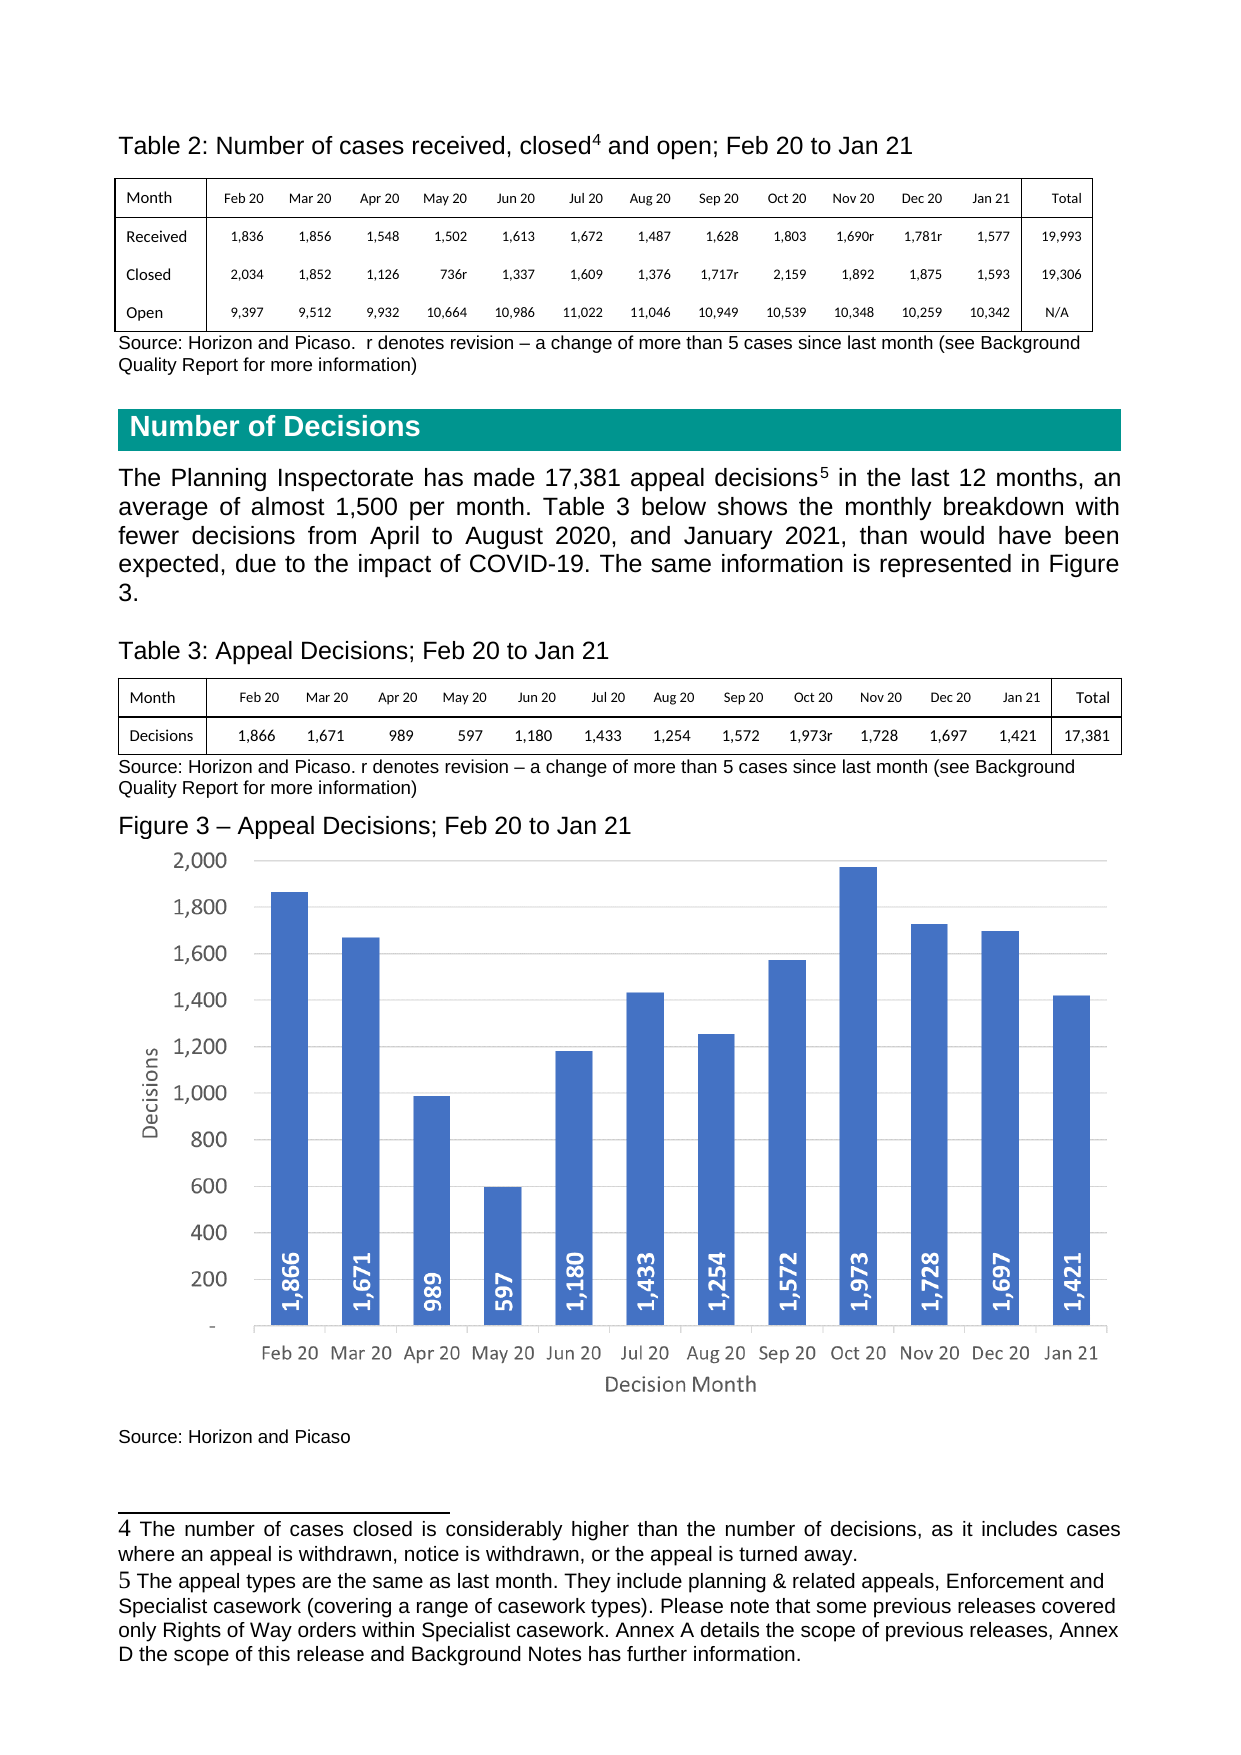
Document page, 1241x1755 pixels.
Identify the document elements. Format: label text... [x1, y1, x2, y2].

table_cell 1,421 [982, 718, 1051, 754]
table_cell 1,609 [546, 255, 614, 293]
table_cell 1,433 [567, 718, 636, 754]
table_cell 1,672 [546, 218, 614, 255]
table_cell 2,159 [750, 255, 817, 293]
table_cell 1,973r [775, 718, 844, 754]
table_cell 2,034 [207, 255, 275, 293]
table_header Total [1052, 679, 1121, 716]
table_cell 19,306 [1022, 255, 1092, 293]
table_cell 10,348 [818, 293, 885, 331]
table_cell Received [116, 218, 206, 255]
table_cell 10,539 [750, 293, 817, 331]
table_cell 1,376 [614, 255, 682, 293]
text The appeal types are the same as last month. They include planning & related appeals, Enforcement and Specialist casework (covering a range of casework types). Please note that some previous releases covered only Rights of Way orders within Specialist casework. Annex A details the scope of previous releases, Annex D the scope of this release and Background Notes has further information. [118, 1566, 1122, 1666]
table_header Oct 20 [750, 179, 817, 217]
table_header Sep 20 [682, 179, 750, 217]
table_cell 1,866 [207, 718, 290, 754]
table_header Apr 20 [343, 179, 410, 217]
table_cell 10,342 [953, 293, 1021, 331]
table_cell 1,852 [275, 255, 342, 293]
table_cell 10,986 [478, 293, 546, 331]
table_cell 1,628 [682, 218, 750, 255]
table_header Sep 20 [706, 679, 774, 716]
table_header Oct 20 [775, 679, 844, 716]
table_cell 1,572 [706, 718, 774, 754]
table_header May 20 [410, 179, 478, 217]
table_header Total [1022, 179, 1092, 217]
table_cell 9,932 [343, 293, 410, 331]
table_header Jul 20 [567, 679, 636, 716]
table_cell 1,254 [636, 718, 706, 754]
table_header Month [116, 179, 206, 217]
table_cell 1,593 [953, 255, 1021, 293]
table_cell 1,697 [913, 718, 982, 754]
table_cell 1,690r [818, 218, 885, 255]
table_cell 17,381 [1052, 718, 1121, 754]
table_header Feb 20 [207, 179, 275, 217]
table_header Feb 20 [207, 679, 290, 716]
text The Planning Inspectorate has made 17,381 appeal decisions in the last 12 months, an average of almost 1,500 per month. Table 3 below shows the monthly breakdown with fewer decisions from April to August 2020, and January 2021, than would have been expected, due to the impact of COVID-19. The same information is represented in Figure 3. [118, 463, 1122, 607]
table_cell 1,717r [682, 255, 750, 293]
table_cell 1,487 [614, 218, 682, 255]
table_cell 1,180 [498, 718, 567, 754]
table_header Dec 20 [885, 179, 953, 217]
table_header Jan 21 [982, 679, 1051, 716]
table_cell 1,671 [290, 718, 359, 754]
text Table 2: Number of cases received, closed and open; Feb 20 to Jan 21 [118, 131, 1122, 159]
table_header Jan 21 [953, 179, 1021, 217]
table_header Mar 20 [290, 679, 359, 716]
table_header Jun 20 [478, 179, 546, 217]
table_cell 1,892 [818, 255, 885, 293]
table_header Nov 20 [818, 179, 885, 217]
table_cell 1,577 [953, 218, 1021, 255]
table_cell 11,022 [546, 293, 614, 331]
table_cell 1,126 [343, 255, 410, 293]
table_cell Open [116, 293, 206, 331]
table_cell 9,397 [207, 293, 275, 331]
table_cell 1,803 [750, 218, 817, 255]
table_header Apr 20 [359, 679, 428, 716]
table_header Dec 20 [913, 679, 982, 716]
table_header Nov 20 [844, 679, 913, 716]
table_cell 1,337 [478, 255, 546, 293]
text Figure 3 – Appeal Decisions; Feb 20 to Jan 21 [118, 811, 1122, 1414]
table_cell 10,259 [885, 293, 953, 331]
table_cell Decisions [119, 718, 206, 754]
table_cell 1,836 [207, 218, 275, 255]
table_header Number of Decisions [118, 409, 1121, 451]
table_cell 1,728 [844, 718, 913, 754]
table_header Month [119, 679, 206, 716]
table_cell 597 [429, 718, 498, 754]
table_header Mar 20 [275, 179, 342, 217]
table_header Jul 20 [546, 179, 614, 217]
table_cell 1,856 [275, 218, 342, 255]
table_cell Closed [116, 255, 206, 293]
table_cell 736r [410, 255, 478, 293]
text Source: Horizon and Picaso. r denotes revision – a change of more than 5 cases since last month (see Background Quality Report for more information) [118, 755, 1122, 798]
table_cell 10,949 [682, 293, 750, 331]
text Table 3: Appeal Decisions; Feb 20 to Jan 21 [118, 636, 1122, 665]
text Source: Horizon and Picaso [118, 1426, 1122, 1448]
table_cell 1,875 [885, 255, 953, 293]
table_header May 20 [429, 679, 498, 716]
text Source: Horizon and Picaso. r denotes revision – a change of more than 5 cases since last month (see Background Quality Report for more information) [118, 332, 1122, 375]
text The number of cases closed is considerably higher than the number of decisions, as it includes cases where an appeal is withdrawn, notice is withdrawn, or the appeal is turned away. [118, 1513, 1122, 1566]
table_header Aug 20 [614, 179, 682, 217]
table_cell N/A [1022, 293, 1092, 331]
table_cell 11,046 [614, 293, 682, 331]
table_header Aug 20 [636, 679, 706, 716]
table_cell 1,781r [885, 218, 953, 255]
table_cell 1,502 [410, 218, 478, 255]
table_cell 1,548 [343, 218, 410, 255]
table_header Jun 20 [498, 679, 567, 716]
table_cell 19,993 [1022, 218, 1092, 255]
table_cell 9,512 [275, 293, 342, 331]
table_cell 10,664 [410, 293, 478, 331]
table_cell 989 [359, 718, 428, 754]
table_cell 1,613 [478, 218, 546, 255]
